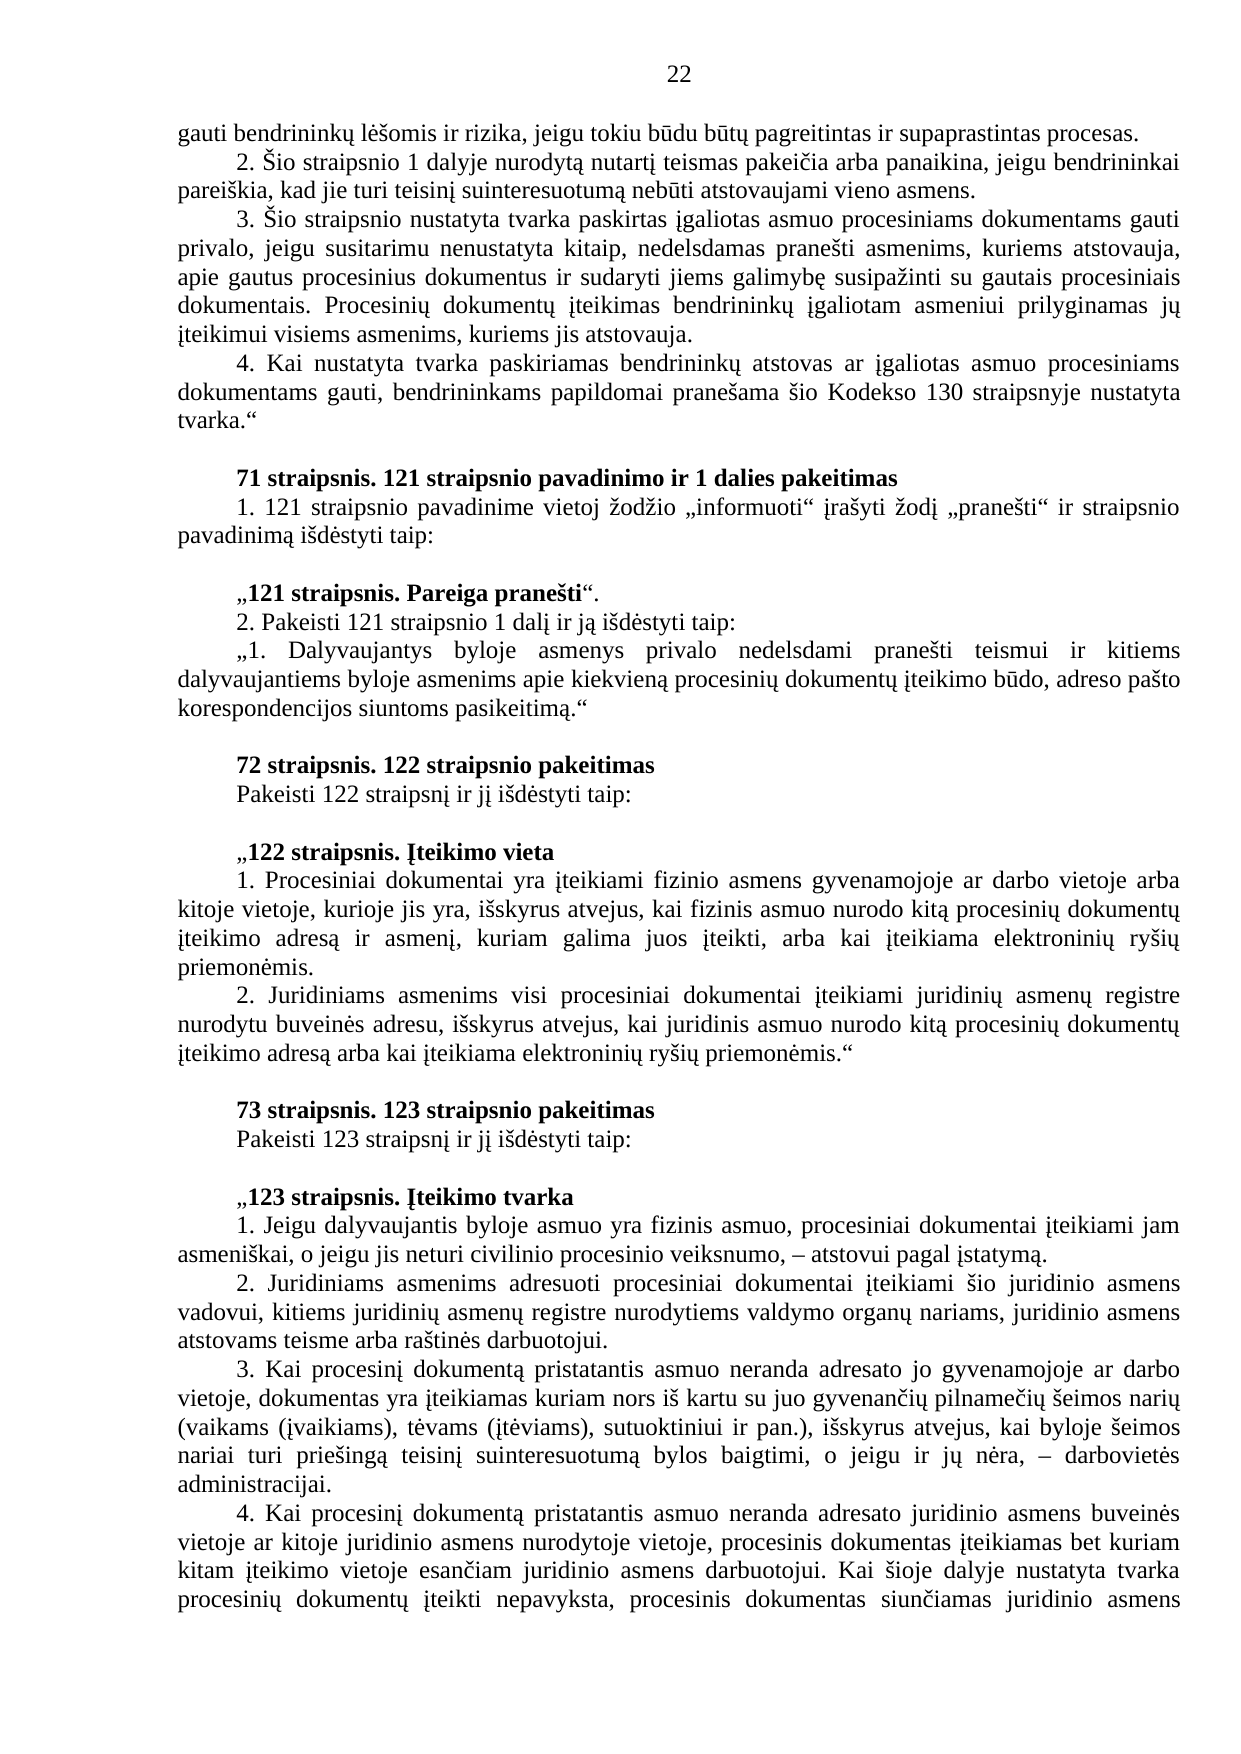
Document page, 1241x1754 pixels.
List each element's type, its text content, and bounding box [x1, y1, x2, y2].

text 71 straipsnis. 121 straipsnio pavadinimo ir 1 dalies pakeitimas [236, 463, 1181, 492]
text „122 straipsnis. Įteikimo vieta [177, 837, 1181, 866]
text „1. Dalyvaujantys byloje asmenys privalo nedelsdami pranešti teismui ir kitiems dalyvaujantiems byloje asmenims apie kiekvieną procesinių dokumentų įteikimo būdo, adreso pašto korespondencijos siuntoms pasikeitimą.“ [177, 636, 1181, 722]
text 2. Juridiniams asmenims visi procesiniai dokumentai įteikiami juridinių asmenų registre nurodytu buveinės adresu, išskyrus atvejus, kai juridinis asmuo nurodo kitą procesinių dokumentų įteikimo adresą arba kai įteikiama elektroninių ryšių priemonėmis.“ [177, 981, 1181, 1067]
text Pakeisti 122 straipsnį ir jį išdėstyti taip: [177, 779, 1181, 808]
text 2. Juridiniams asmenims adresuoti procesiniai dokumentai įteikiami šio juridinio asmens vadovui, kitiems juridinių asmenų registre nurodytiems valdymo organų nariams, juridinio asmens atstovams teisme arba raštinės darbuotojui. [177, 1268, 1181, 1354]
text Pakeisti 123 straipsnį ir jį išdėstyti taip: [177, 1124, 1181, 1153]
text 1. Jeigu dalyvaujantis byloje asmuo yra fizinis asmuo, procesiniai dokumentai įteikiami jam asmeniškai, o jeigu jis neturi civilinio procesinio veiksnumo, – atstovui pagal įstatymą. [177, 1211, 1181, 1268]
text gauti bendrininkų lėšomis ir rizika, jeigu tokiu būdu būtų pagreitintas ir supaprastintas procesas. [177, 118, 1181, 147]
text „121 straipsnis. Pareiga pranešti“. [177, 578, 1181, 607]
text 2. Šio straipsnio 1 dalyje nurodytą nutartį teismas pakeičia arba panaikina, jeigu bendrininkai pareiškia, kad jie turi teisinį suinteresuotumą nebūti atstovaujami vieno asmens. [177, 147, 1181, 204]
text 72 straipsnis. 122 straipsnio pakeitimas [177, 751, 1181, 779]
text 4. Kai procesinį dokumentą pristatantis asmuo neranda adresato juridinio asmens buveinės vietoje ar kitoje juridinio asmens nurodytoje vietoje, procesinis dokumentas įteikiamas bet kuriam kitam įteikimo vietoje esančiam juridinio asmens darbuotojui. Kai šioje dalyje nustatyta tvarka procesinių dokumentų įteikti nepavyksta, procesinis dokumentas siunčiamas juridinio asmens [177, 1498, 1181, 1613]
text 3. Kai procesinį dokumentą pristatantis asmuo neranda adresato jo gyvenamojoje ar darbo vietoje, dokumentas yra įteikiamas kuriam nors iš kartu su juo gyvenančių pilnamečių šeimos narių (vaikams (įvaikiams), tėvams (įtėviams), sutuoktiniui ir pan.), išskyrus atvejus, kai byloje šeimos nariai turi priešingą teisinį suinteresuotumą bylos baigtimi, o jeigu ir jų nėra, – darbovietės administracijai. [177, 1354, 1181, 1498]
text „123 straipsnis. Įteikimo tvarka [177, 1182, 1181, 1211]
text 2. Pakeisti 121 straipsnio 1 dalį ir ją išdėstyti taip: [177, 607, 1181, 636]
text 3. Šio straipsnio nustatyta tvarka paskirtas įgaliotas asmuo procesiniams dokumentams gauti privalo, jeigu susitarimu nenustatyta kitaip, nedelsdamas pranešti asmenims, kuriems atstovauja, apie gautus procesinius dokumentus ir sudaryti jiems galimybę susipažinti su gautais procesiniais dokumentais. Procesinių dokumentų įteikimas bendrininkų įgaliotam asmeniui prilyginamas jų įteikimui visiems asmenims, kuriems jis atstovauja. [177, 204, 1181, 348]
text 1. Procesiniai dokumentai yra įteikiami fizinio asmens gyvenamojoje ar darbo vietoje arba kitoje vietoje, kurioje jis yra, išskyrus atvejus, kai fizinis asmuo nurodo kitą procesinių dokumentų įteikimo adresą ir asmenį, kuriam galima juos įteikti, arba kai įteikiama elektroninių ryšių priemonėmis. [177, 866, 1181, 981]
text 73 straipsnis. 123 straipsnio pakeitimas [177, 1096, 1181, 1124]
text 4. Kai nustatyta tvarka paskiriamas bendrininkų atstovas ar įgaliotas asmuo procesiniams dokumentams gauti, bendrininkams papildomai pranešama šio Kodekso 130 straipsnyje nustatyta tvarka.“ [177, 348, 1181, 434]
text 1. 121 straipsnio pavadinime vietoj žodžio „informuoti“ įrašyti žodį „pranešti“ ir straipsnio pavadinimą išdėstyti taip: [177, 492, 1181, 549]
